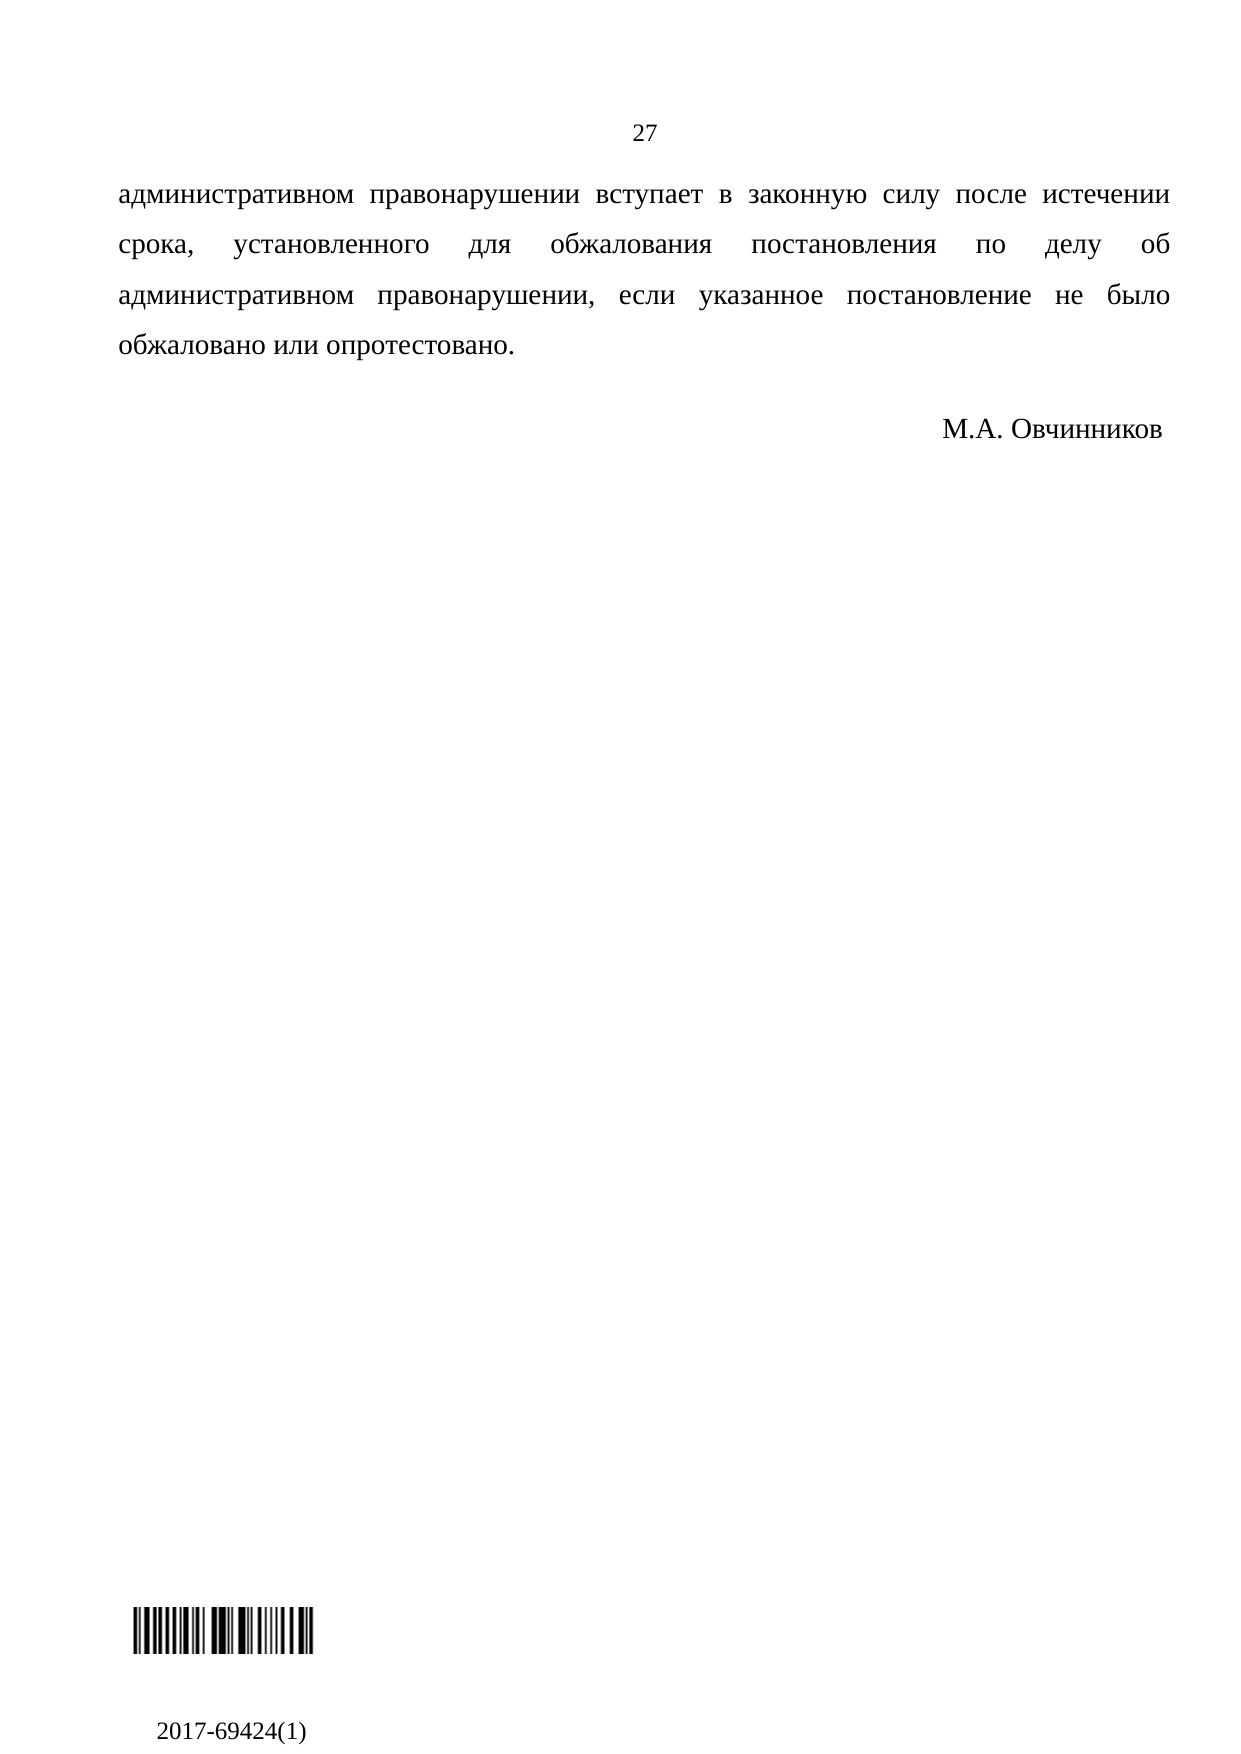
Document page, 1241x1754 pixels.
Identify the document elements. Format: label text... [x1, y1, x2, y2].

picture [118, 1607, 331, 1654]
text административном правонарушении вступает в законную силу после истечении срока, установленного для обжалования постановления по делу об административном правонарушении, если указанное постановление не было обжаловано или опротестовано. [118, 176, 1171, 361]
text М.А. Овчинников [118, 411, 1171, 445]
